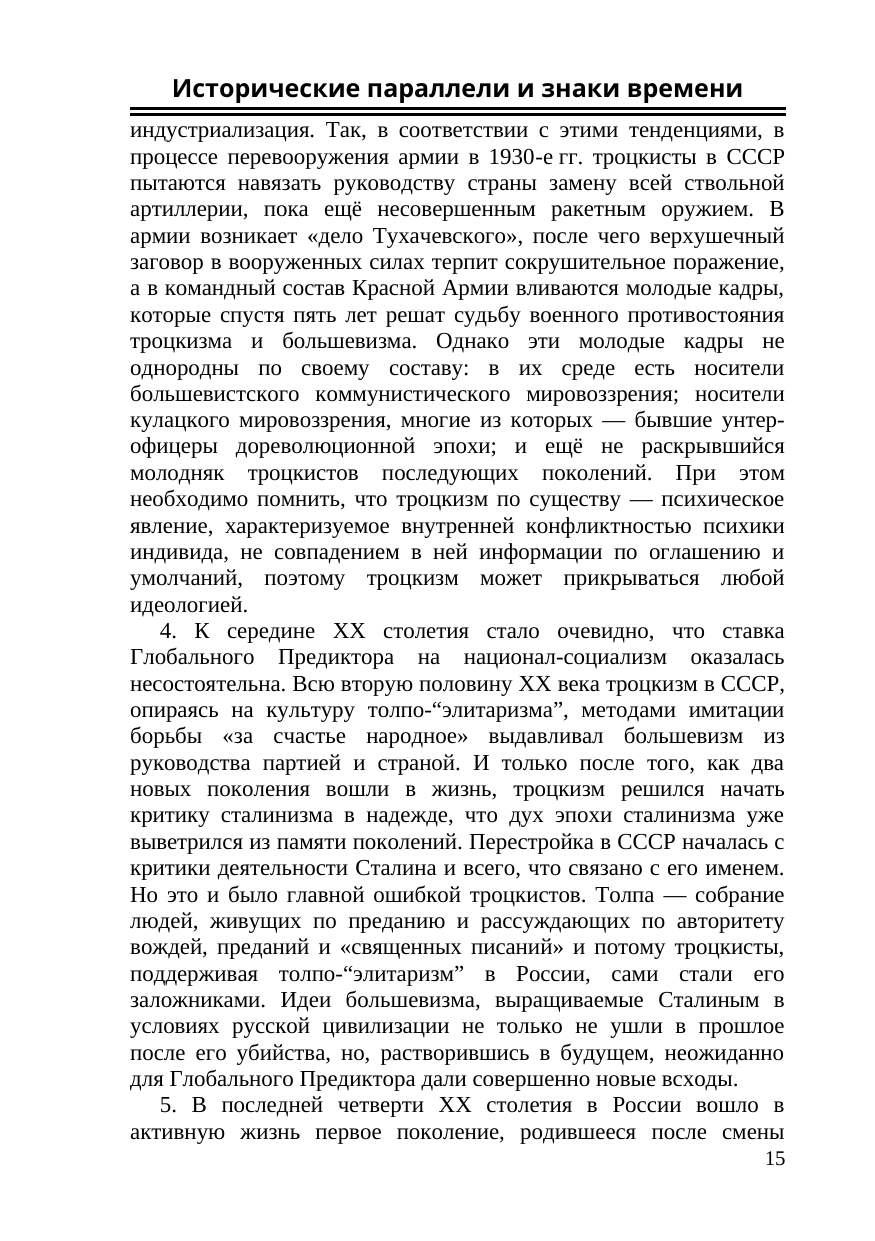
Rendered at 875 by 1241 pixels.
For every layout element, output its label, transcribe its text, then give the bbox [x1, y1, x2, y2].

text 5. В последней четверти ХХ столетия в России вошло в активную жизнь первое поколение, родившееся после смены [130, 1091, 786, 1144]
text 4. К середине ХХ столетия стало очевидно, что ставка Глобального Предиктора на национал-социализм оказалась несостоятельна. Всю вторую половину ХХ века троцкизм в СССР, опираясь на культуру толпо-“элитаризма”, методами имитации борьбы «за счастье народное» выдавливал большевизм из руководства партией и страной. И только после того, как два новых поколения вошли в жизнь, троцкизм решился начать критику сталинизма в надежде, что дух эпохи сталинизма уже выветрился из памяти поколений. Перестройка в СССР началась с критики деятельности Сталина и всего, что связано с его именем. Но это и было главной ошибкой троцкистов. Толпа — собрание людей, живущих по преданию и рассуждающих по авторитету вождей, преданий и «священных писаний» и потому троцкисты, поддерживая толпо-“элитаризм” в России, сами стали его заложниками. Идеи большевизма, выращиваемые Сталиным в условиях русской цивилизации не только не ушли в прошлое после его убийства, но, растворившись в будущем, неожиданно для Глобального Предиктора дали совершенно новые всходы. [130, 617, 786, 1091]
text индустриализация. Так, в соответствии с этими тенденциями, в процессе перевооружения армии в 1930‑е гг. троцкисты в СССР пытаются навязать руководству страны замену всей ствольной артиллерии, пока ещё несовершенным ракетным оружием. В армии возникает «дело Тухачевского», после чего верхушечный заговор в вооруженных силах терпит сокрушительное поражение, а в командный состав Красной Армии вливаются молодые кадры, которые спустя пять лет решат судьбу военного противостояния троцкизма и большевизма. Однако эти молодые кадры не однородны по своему составу: в их среде есть носители большевистского коммунистического мировоззрения; носители кулацкого мировоззрения, многие из которых — бывшие унтер-офицеры дореволюционной эпохи; и ещё не раскрывшийся молодняк троцкистов последующих поколений. При этом необходимо помнить, что троцкизм по существу — психическое явление, характеризуемое внутренней конфликтностью психики индивида, не совпадением в ней информации по оглашению и умолчаний, поэтому троцкизм может прикрываться любой идеологией. [130, 116, 786, 617]
